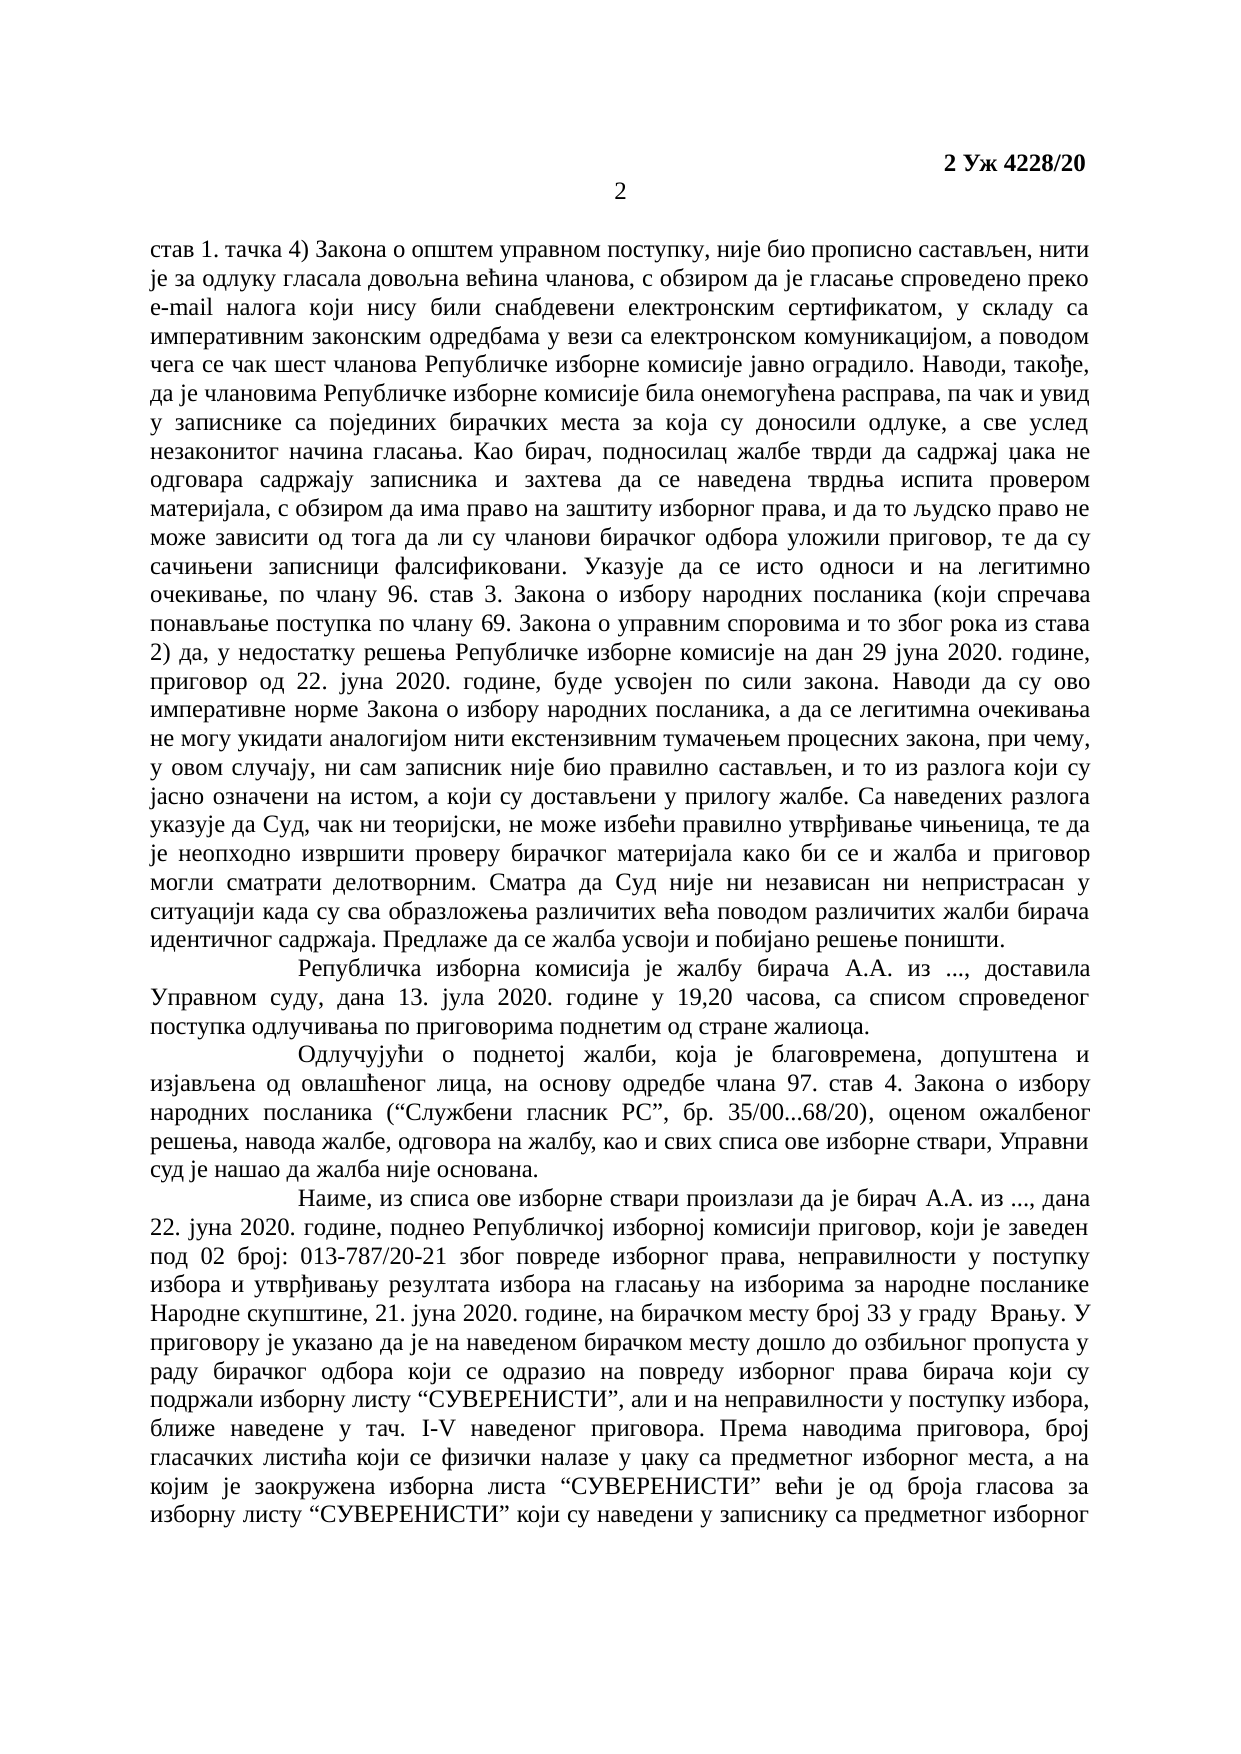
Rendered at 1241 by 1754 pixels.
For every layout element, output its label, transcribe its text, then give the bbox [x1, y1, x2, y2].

text Наиме, из списа ове изборне ствари произлази да је бирач A.A. из ..., дана 22. јуна 2020. године, поднео Републичкој изборној комисији приговор, који је заведен под 02 број: 013-787/20-21 због повреде изборног права, неправилности у поступку избора и утврђивању резултата избора на гласању на изборима за народне посланике Народне скупштине, 21. јуна 2020. године, на бирачком месту број 33 у граду Врању. У приговору је указано да је на наведеном бирачком месту дошло до озбиљног пропуста у раду бирачког одбора који се одразио на повреду изборног права бирача који су подржали изборну листу “СУВЕРЕНИСТИ”, али и на неправилности у поступку избора, ближе наведене у тач. I-V наведеног приговора. Према наводима приговора, број гласачких листића који се физички налазе у џаку са предметног изборног места, а на којим је заокружена изборна листа “СУВЕРЕНИСТИ” већи је од броја гласова за изборну листу “СУВЕРЕНИСТИ” који су наведени у записнику са предметног изборног [150, 1183, 1091, 1528]
text Одлучујући о поднетој жалби, која је благовремена, допуштена и изјављена од овлашћеног лица, на основу одредбе члана 97. став 4. Закона о избору народних посланика (“Службени гласник РС”, бр. 35/00...68/20), оценом ожалбеног решења, навода жалбе, одговора на жалбу, као и свих списа ове изборне ствари, Управни суд је нашао да жалба није основана. [150, 1039, 1091, 1183]
text Републичка изборна комисија је жалбу бирача A.A. из ..., доставила Управном суду, дана 13. јула 2020. године у 19,20 часова, са списом спроведеног поступка одлучивања по приговорима поднетим од стране жалиоца. [150, 953, 1091, 1039]
text став 1. тачка 4) Закона о општем управном поступку, није био прописно састављен, нити је за одлуку гласала довољна већина чланова, с обзиром да је гласање спроведено преко e-mail налога који нису били снабдевени електронским сертификатом, у складу са императивним законским одредбама у вези са електронском комуникацијом, а поводом чега се чак шест чланова Републичке изборне комисије јавно оградило. Наводи, такође, да је члановима Републичке изборне комисије била онемогућена расправа, па чак и увид у записнике са појединих бирачких места за која су доносили одлуке, а све услед незаконитог начина гласања. Као бирач, подносилац жалбе тврди да садржај џака не одговара садржају записника и захтева да се наведена тврдња испита провером материјала, с обзиром да има право на заштиту изборног права, и да то људско право не може зависити од тога да ли су чланови бирачког одбора уложили приговор, те да су сачињени записници фалсификовани. Указује да се исто односи и на легитимно очекивање, по члану 96. став 3. Закона о избору народних посланика (који спречава понављање поступка по члану 69. Закона о управним споровима и то због рока из става 2) да, у недостатку решења Републичке изборне комисије на дан 29 јуна 2020. године, приговор од 22. јуна 2020. године, буде усвојен по сили закона. Наводи да су ово императивне норме Закона о избору народних посланика, а да се легитимна очекивања не могу укидати аналогијом нити екстензивним тумачењем процесних закона, при чему, у овом случају, ни сам записник није био правилно састављен, и то из разлога који су јасно означени на истом, а који су достављени у прилогу жалбе. Са наведених разлога указује да Суд, чак ни теоријски, не може избећи правилно утврђивање чињеница, те да је неопходно извршити проверу бирачког материјала како би се и жалба и приговор могли сматрати делотворним. Сматра да Суд није ни независан ни непристрасан у ситуацији када су сва образложења различитих већа поводом различитих жалби бирача идентичног садржаја. Предлаже да се жалба усвоји и побијано решење поништи. [150, 234, 1091, 953]
